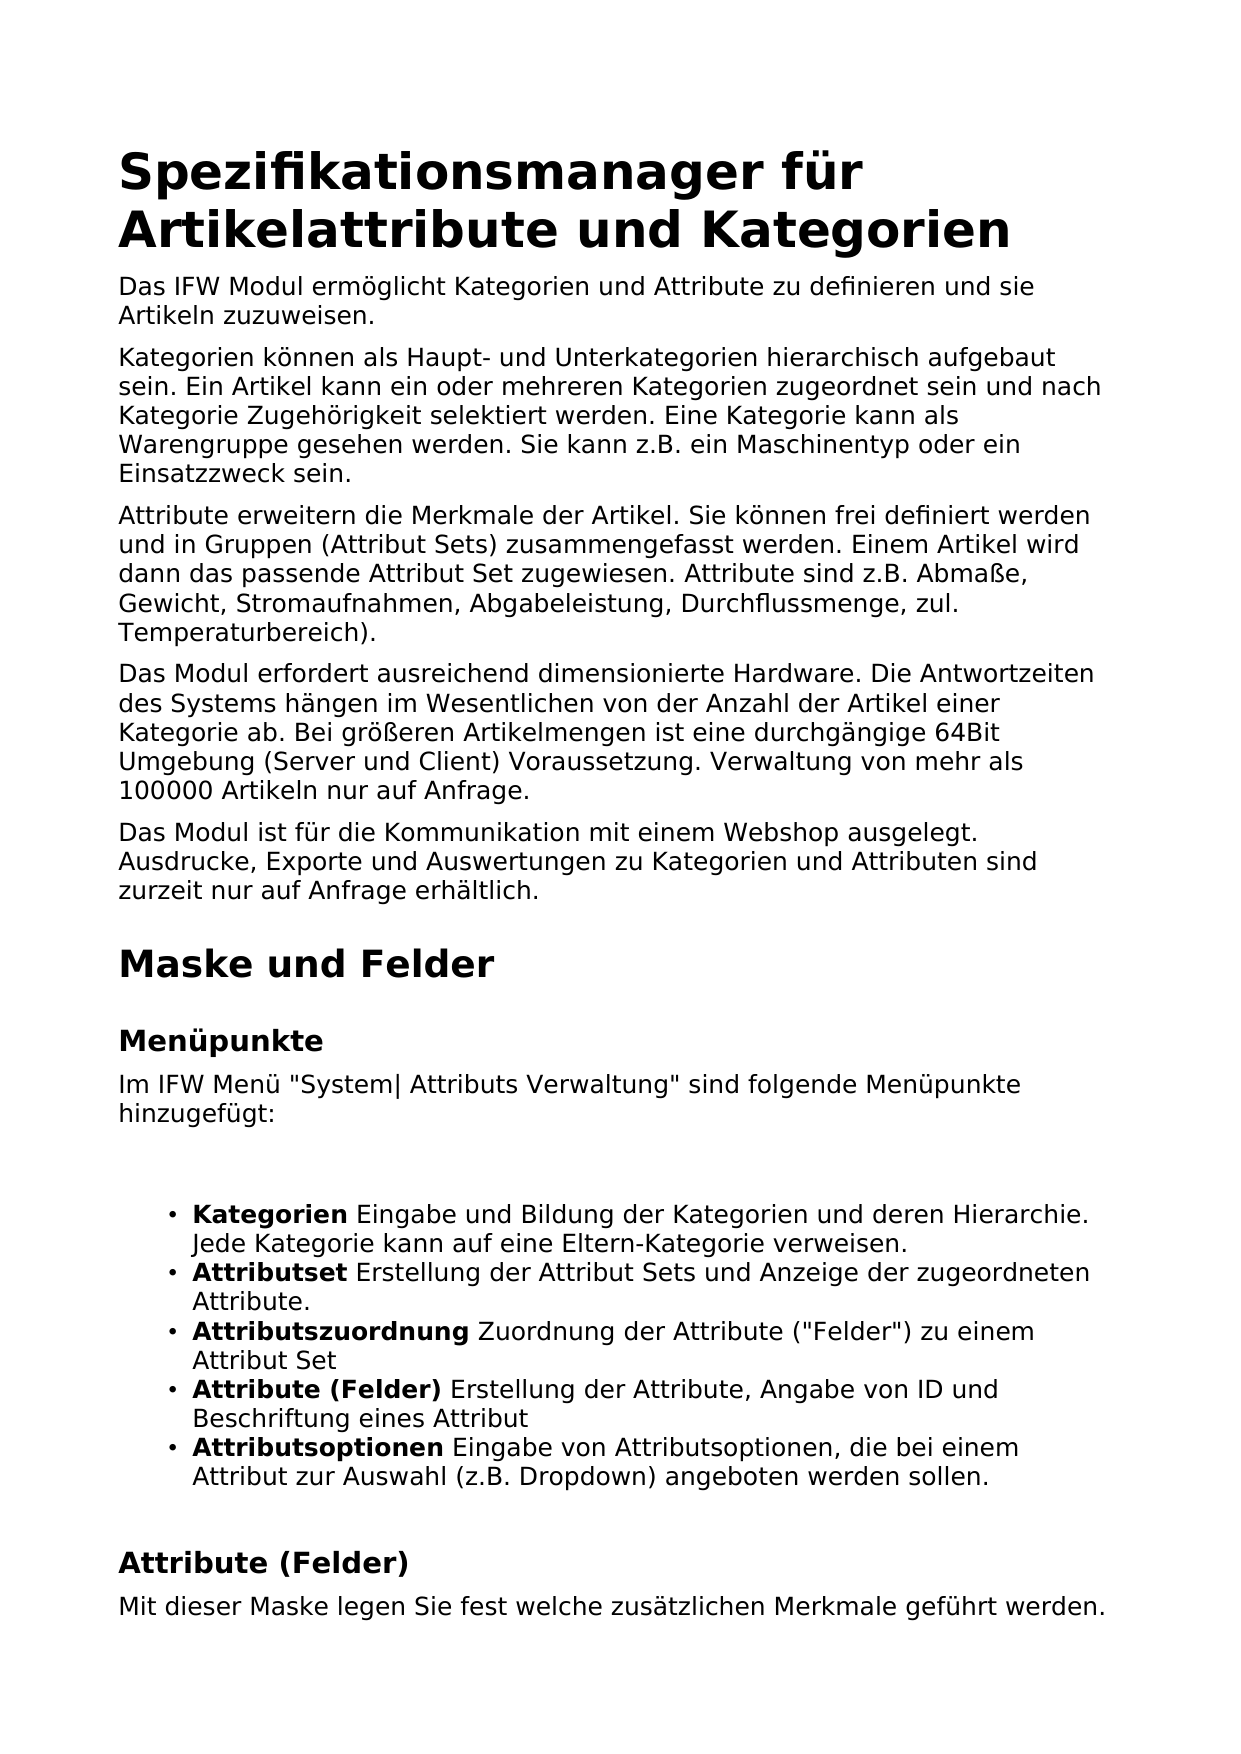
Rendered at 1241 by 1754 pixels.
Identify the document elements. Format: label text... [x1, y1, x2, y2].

text Attribute erweitern die Merkmale der Artikel. Sie können frei definiert werden und in Gruppen (Attribut Sets) zusammengefasst werden. Einem Artikel wird dann das passende Attribut Set zugewiesen. Attribute sind z.B. Abmaße, Gewicht, Stromaufnahmen, Abgabeleistung, Durchflussmenge, zul. Temperaturbereich). [118, 501, 1122, 647]
text Das Modul ist für die Kommunikation mit einem Webshop ausgelegt. Ausdrucke, Exporte und Auswertungen zu Kategorien und Attributen sind zurzeit nur auf Anfrage erhältlich. [118, 818, 1122, 905]
subtitle Menüpunkte [118, 1024, 1122, 1058]
list Attributszuordnung Zuordnung der Attribute ("Felder") zu einem Attribut Set [177, 1317, 1122, 1375]
text Das Modul erfordert ausreichend dimensionierte Hardware. Die Antwortzeiten des Systems hängen im Wesentlichen von der Anzahl der Artikel einer Kategorie ab. Bei größeren Artikelmengen ist eine durchgängige 64Bit Umgebung (Server und Client) Voraussetzung. Verwaltung von mehr als 100000 Artikeln nur auf Anfrage. [118, 659, 1122, 805]
list Attributset Erstellung der Attribut Sets und Anzeige der zugeordneten Attribute. [177, 1258, 1122, 1317]
subtitle Attribute (Felder) [118, 1546, 1122, 1580]
text Im IFW Menü "System| Attributs Verwaltung" sind folgende Menüpunkte hinzugefügt: [118, 1071, 1122, 1158]
list Attribute (Felder) Erstellung der Attribute, Angabe von ID und Beschriftung eines Attribut [177, 1375, 1122, 1433]
subtitle Spezifikationsmanager für Artikelattribute und Kategorien [118, 143, 1122, 259]
text Das IFW Modul ermöglicht Kategorien und Attribute zu definieren und sie Artikeln zuzuweisen. [118, 272, 1122, 330]
text Mit dieser Maske legen Sie fest welche zusätzlichen Merkmale geführt werden. [118, 1593, 1122, 1622]
list Kategorien Eingabe und Bildung der Kategorien und deren Hierarchie. Jede Kategorie kann auf eine Eltern-Kategorie verweisen. [177, 1200, 1122, 1258]
text Kategorien können als Haupt- und Unterkategorien hierarchisch aufgebaut sein. Ein Artikel kann ein oder mehreren Kategorien zugeordnet sein und nach Kategorie Zugehörigkeit selektiert werden. Eine Kategorie kann als Warengruppe gesehen werden. Sie kann z.B. ein Maschinentyp oder ein Einsatzzweck sein. [118, 343, 1122, 489]
subtitle Maske und Felder [118, 943, 1122, 987]
list Attributsoptionen Eingabe von Attributsoptionen, die bei einem Attribut zur Auswahl (z.B. Dropdown) angeboten werden sollen. [177, 1433, 1122, 1492]
